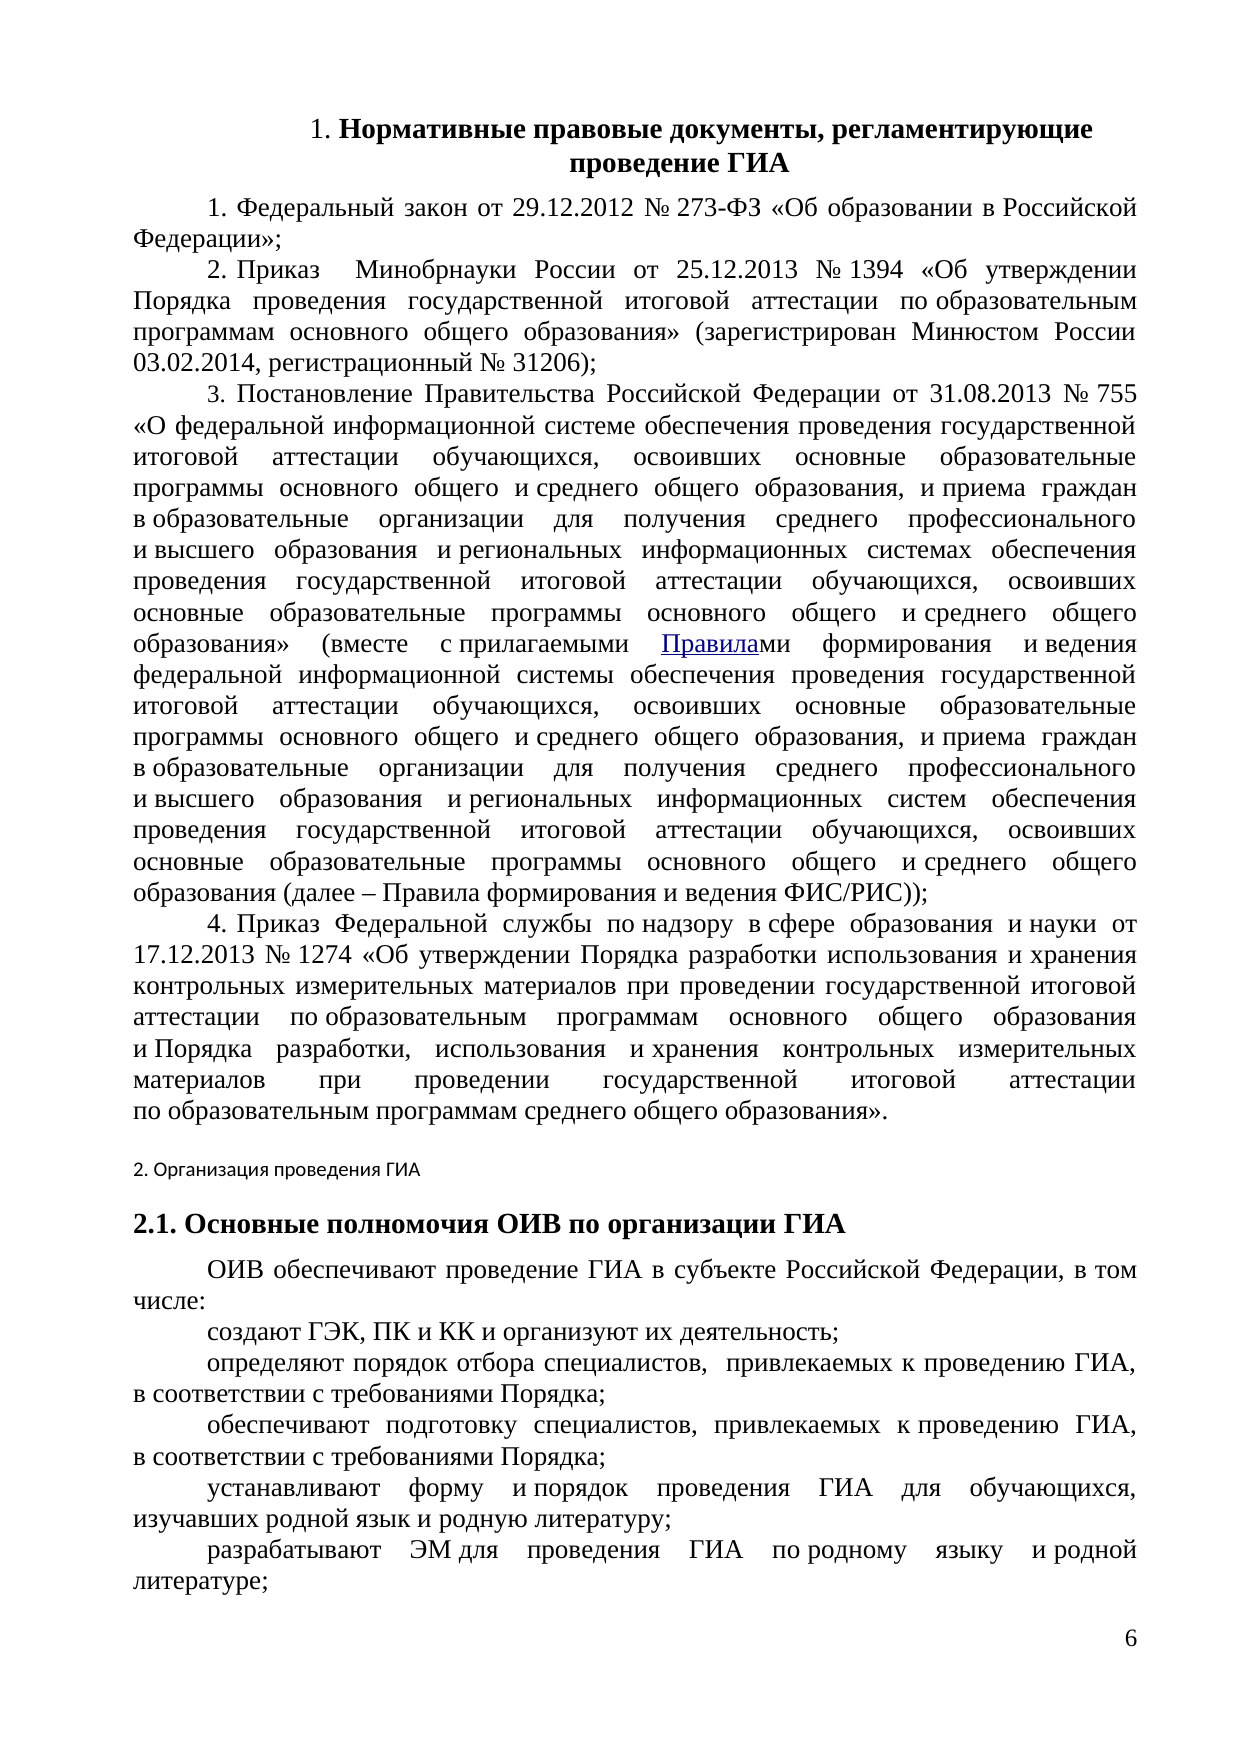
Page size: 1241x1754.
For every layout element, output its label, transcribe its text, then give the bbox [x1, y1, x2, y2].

list Федеральный закон от 29.12.2012 № 273-ФЗ «Об образовании в Российской Федерации»; [133, 191, 1137, 253]
subtitle 1. Нормативные правовые документы, регламентирующие проведение ГИА [222, 111, 1137, 178]
text определяют порядок отбора специалистов, привлекаемых к проведению ГИА, в соответствии с требованиями Порядка; [133, 1346, 1137, 1408]
list Приказ Минобрнауки России от 25.12.2013 № 1394 «Об утверждении Порядка проведения государственной итоговой аттестации по образовательным программам основного общего образования» (зарегистрирован Минюстом России 03.02.2014, регистрационный № 31206); [133, 253, 1137, 378]
text разрабатывают ЭМ для проведения ГИА по родному языку и родной литературе; [133, 1533, 1137, 1595]
text обеспечивают подготовку специалистов, привлекаемых к проведению ГИА, в соответствии с требованиями Порядка; [133, 1408, 1137, 1471]
list Постановление Правительства Российской Федерации от 31.08.2013 № 755 «О федеральной информационной системе обеспечения проведения государственной итоговой аттестации обучающихся, освоивших основные образовательные программы основного общего и среднего общего образования, и приема граждан в образовательные организации для получения среднего профессионального и высшего образования и региональных информационных системах обеспечения проведения государственной итоговой аттестации обучающихся, освоивших основные образовательные программы основного общего и среднего общего образования» (вместе с прилагаемыми Правилами формирования и ведения федеральной информационной системы обеспечения проведения государственной итоговой аттестации обучающихся, освоивших основные образовательные программы основного общего и среднего общего образования, и приема граждан в образовательные организации для получения среднего профессионального и высшего образования и региональных информационных систем обеспечения проведения государственной итоговой аттестации обучающихся, освоивших основные образовательные программы основного общего и среднего общего образования (далее – Правила формирования и ведения ФИС/РИС)); [133, 378, 1137, 907]
list Приказ Федеральной службы по надзору в сфере образования и науки от 17.12.2013 № 1274 «Об утверждении Порядка разработки использования и хранения контрольных измерительных материалов при проведении государственной итоговой аттестации по образовательным программам основного общего образования и Порядка разработки, использования и хранения контрольных измерительных материалов при проведении государственной итоговой аттестации по образовательным программам среднего общего образования». [133, 907, 1137, 1125]
text ОИВ обеспечивают проведение ГИА в субъекте Российской Федерации, в том числе: [133, 1253, 1137, 1315]
text 2. Организация проведения ГИА [133, 1156, 1137, 1182]
text создают ГЭК, ПК и КК и организуют их деятельность; [133, 1315, 1137, 1346]
text устанавливают форму и порядок проведения ГИА для обучающихся, изучавших родной язык и родную литературу; [133, 1471, 1137, 1533]
subtitle 2.1. Основные полномочия ОИВ по организации ГИА [133, 1207, 1137, 1240]
